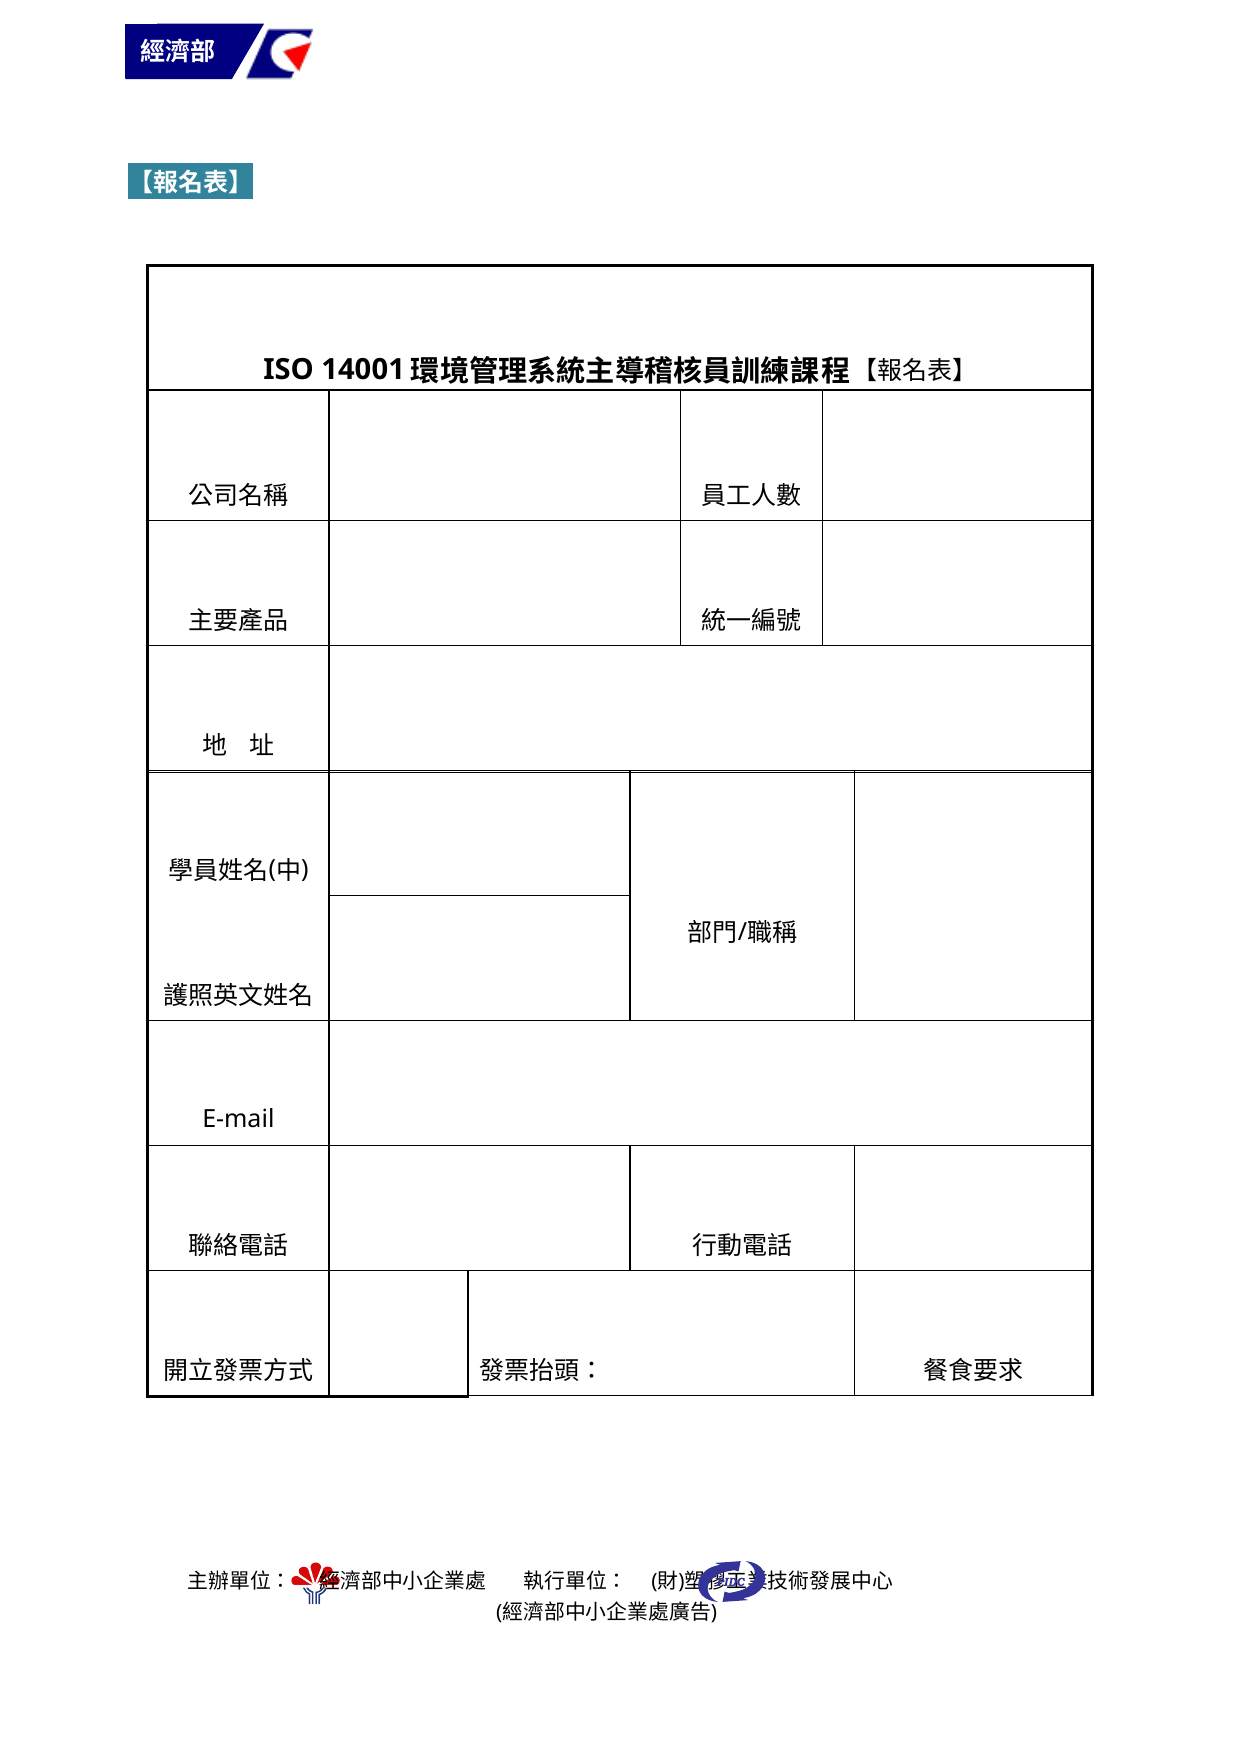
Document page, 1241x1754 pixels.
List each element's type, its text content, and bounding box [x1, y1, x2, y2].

table_cell [855, 1146, 1091, 1270]
table_cell [330, 1271, 467, 1395]
text 【報名表】 [128, 139, 1053, 202]
table_cell [330, 896, 629, 1020]
table_cell [823, 391, 1091, 520]
table_cell [330, 1021, 1091, 1145]
table_cell 學員姓名(中) 護照英文姓名 [149, 773, 328, 1020]
table_cell 公司名稱 [149, 391, 328, 520]
table_cell 餐食要求 [855, 1271, 1091, 1395]
table_cell 主要產品 [149, 521, 328, 645]
table_cell 聯絡電話 [149, 1146, 328, 1270]
table_cell 開立發票方式 [149, 1271, 328, 1395]
table_cell 部門/職稱 [631, 773, 854, 1020]
table_header ISO 14001環境管理系統主導稽核員訓練課程【報名表】 [149, 267, 1091, 389]
table_cell [823, 521, 1091, 645]
table_cell [330, 646, 1091, 770]
table_cell 行動電話 [631, 1146, 854, 1270]
table_cell [330, 391, 680, 520]
table_cell [330, 521, 680, 645]
table_cell E-mail [149, 1021, 328, 1145]
table_cell 員工人數 [681, 391, 822, 520]
table_cell [855, 773, 1091, 1020]
table_cell 地 址 [149, 646, 328, 770]
table_cell 統一編號 [681, 521, 822, 645]
table_cell [330, 773, 629, 895]
table_cell [330, 1146, 629, 1270]
table_cell 發票抬頭： [469, 1271, 854, 1395]
